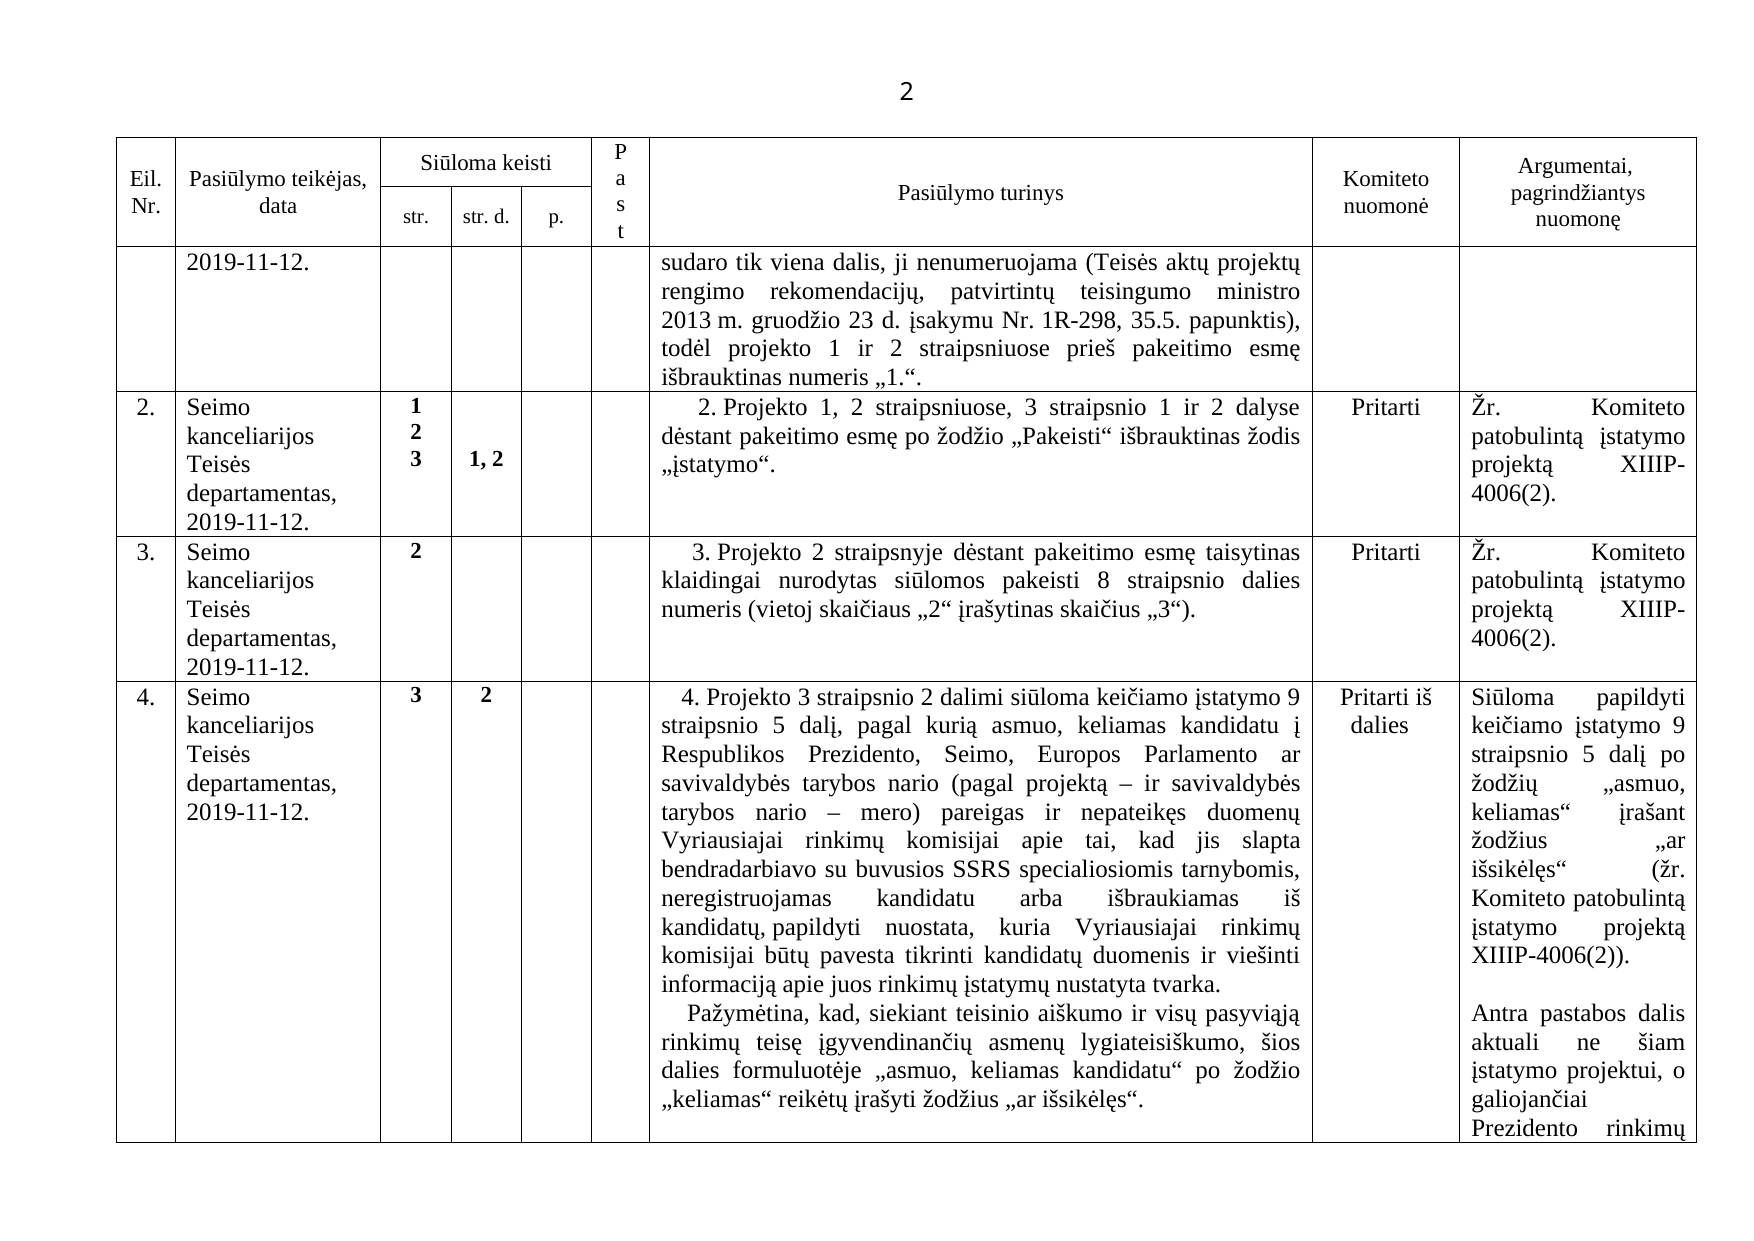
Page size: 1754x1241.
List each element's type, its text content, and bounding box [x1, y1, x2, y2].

table_cell 2 [381, 537, 451, 681]
table_cell 3. Projekto 2 straipsnyje dėstant pakeitimo esmę taisytinas klaidingai nurodytas siūlomos pakeisti 8 straipsnio dalies numeris (vietoj skaičiaus „2“ įrašytinas skaičius „3“). [650, 537, 1312, 681]
table_cell 1, 2 [452, 392, 521, 536]
table_cell 1 2 3 [381, 392, 451, 536]
table_header Komiteto nuomonė [1313, 138, 1459, 246]
table_cell Seimo kanceliarijos Teisės departamentas, 2019-11-12. [176, 392, 380, 536]
table_cell Pritarti iš dalies [1313, 682, 1459, 1142]
table_cell str. d. [452, 187, 521, 246]
table_cell [522, 537, 591, 681]
table_cell 2019-11-12. [176, 247, 380, 391]
table_header Eil. Nr. [117, 138, 175, 246]
table_cell Seimo kanceliarijos Teisės departamentas, 2019-11-12. [176, 682, 380, 1142]
table_cell [592, 682, 649, 1142]
table_header Pastabos [592, 138, 649, 246]
table_cell [117, 247, 175, 391]
table_cell 4. Projekto 3 straipsnio 2 dalimi siūloma keičiamo įstatymo 9 straipsnio 5 dalį, pagal kurią asmuo, keliamas kandidatu į Respublikos Prezidento, Seimo, Europos Parlamento ar savivaldybės tarybos nario (pagal projektą – ir savivaldybės tarybos nario – mero) pareigas ir nepateikęs duomenų Vyriausiajai rinkimų komisijai apie tai, kad jis slapta bendradarbiavo su buvusios SSRS specialiosiomis tarnybomis, neregistruojamas kandidatu arba išbraukiamas iš kandidatų, papildyti nuostata, kuria Vyriausiajai rinkimų komisijai būtų pavesta tikrinti kandidatų duomenis ir viešinti informaciją apie juos rinkimų įstatymų nustatyta tvarka. Pažymėtina, kad, siekiant teisinio aiškumo ir visų pasyviąją rinkimų teisę įgyvendinančių asmenų lygiateisiškumo, šios dalies formuluotėje „asmuo, keliamas kandidatu“ po žodžio „keliamas“ reikėtų įrašyti žodžius „ar išsikėlęs“. [650, 682, 1312, 1142]
table_cell [522, 247, 591, 391]
table_cell [452, 247, 521, 391]
table_cell Seimo kanceliarijos Teisės departamentas, 2019-11-12. [176, 537, 380, 681]
table_cell [1460, 247, 1696, 391]
table_cell [592, 537, 649, 681]
table_cell Pritarti [1313, 392, 1459, 536]
table_cell [452, 537, 521, 681]
table_header Siūloma keisti [381, 138, 591, 186]
table_cell 2. [117, 392, 175, 536]
table_cell [381, 247, 451, 391]
table_cell p. [522, 187, 591, 246]
table_cell [1313, 247, 1459, 391]
table_cell [592, 392, 649, 536]
table_cell 3 [381, 682, 451, 1142]
table_cell 2 [452, 682, 521, 1142]
table_cell 3. [117, 537, 175, 681]
table_cell Siūloma papildyti keičiamo įstatymo 9 straipsnio 5 dalį po žodžių „asmuo, keliamas“ įrašant žodžius „ar išsikėlęs“ (žr. Komiteto patobulintą įstatymo projektą XIIIP-4006(2)). Antra pastabos dalis aktuali ne šiam įstatymo projektui, o galiojančiai Prezidento rinkimų [1460, 682, 1696, 1142]
table_cell [592, 247, 649, 391]
table_cell [522, 682, 591, 1142]
table_cell 2. Projekto 1, 2 straipsniuose, 3 straipsnio 1 ir 2 dalyse dėstant pakeitimo esmę po žodžio „Pakeisti“ išbrauktinas žodis „įstatymo“. [650, 392, 1312, 536]
table_cell Žr. Komiteto patobulintą įstatymo projektą XIIIP-4006(2). [1460, 537, 1696, 681]
table_header Pasiūlymo turinys [650, 138, 1312, 246]
table_cell sudaro tik viena dalis, ji nenumeruojama (Teisės aktų projektų rengimo rekomendacijų, patvirtintų teisingumo ministro 2013 m. gruodžio 23 d. įsakymu Nr. 1R-298, 35.5. papunktis), todėl projekto 1 ir 2 straipsniuose prieš pakeitimo esmę išbrauktinas numeris „1.“. [650, 247, 1312, 391]
table_cell Pritarti [1313, 537, 1459, 681]
table_cell [522, 392, 591, 536]
table_header Pasiūlymo teikėjas, data [176, 138, 380, 246]
table_cell Žr. Komiteto patobulintą įstatymo projektą XIIIP-4006(2). [1460, 392, 1696, 536]
table_cell str. [381, 187, 451, 246]
table_cell 4. [117, 682, 175, 1142]
table_header Argumentai, pagrindžiantys nuomonę [1460, 138, 1696, 246]
